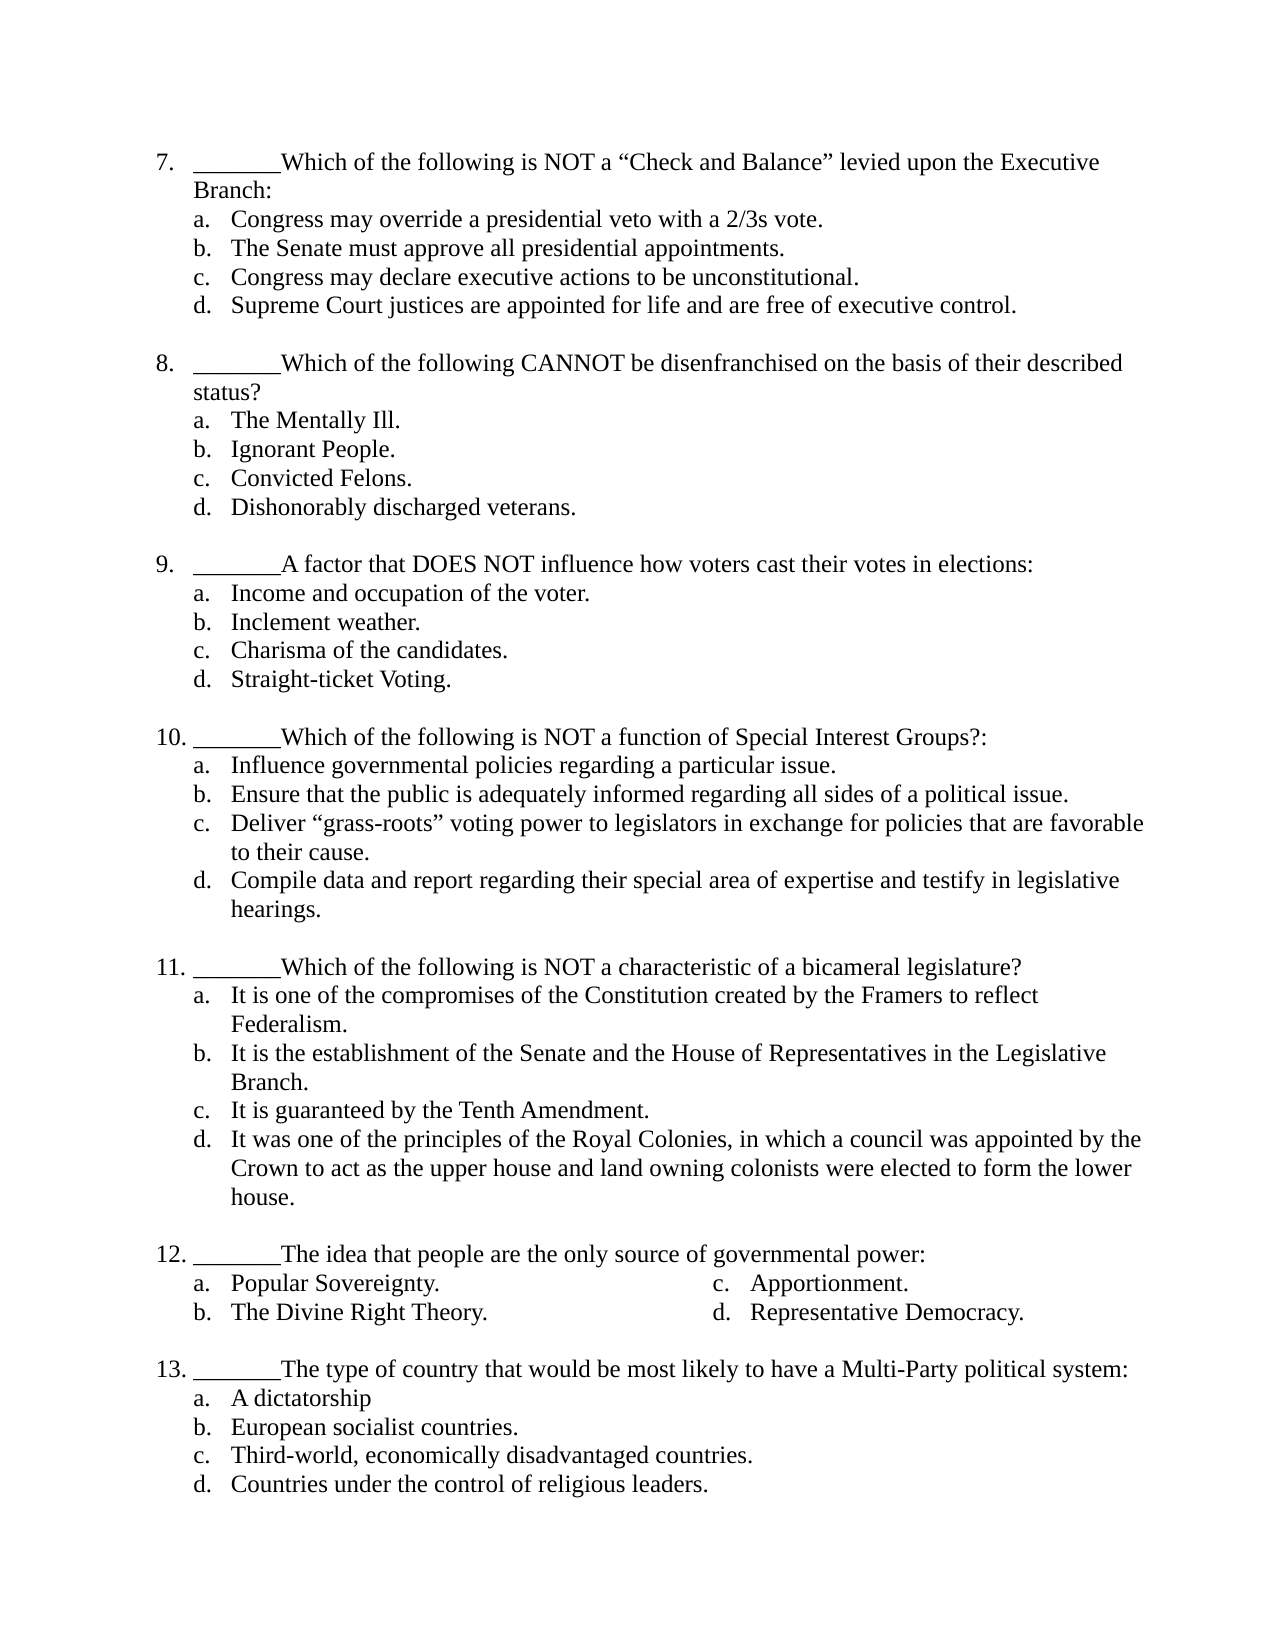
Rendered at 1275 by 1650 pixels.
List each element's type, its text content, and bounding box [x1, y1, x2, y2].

list The Divine Right Theory. [193, 1297, 637, 1326]
list It was one of the principles of the Royal Colonies, in which a council was appointed by the Crown to act as the upper house and land owning colonists were elected to form the lower house. [193, 1124, 1157, 1211]
list Compile data and report regarding their special area of expertise and testify in legislative hearings. [193, 866, 1157, 923]
list Influence governmental policies regarding a particular issue. [193, 751, 1157, 779]
list Dishonorably discharged veterans. [193, 492, 1157, 521]
list Deliver “grass-roots” voting power to legislators in exchange for policies that are favorable to their cause. [193, 808, 1157, 866]
list European socialist countries. [193, 1412, 1157, 1441]
list Popular Sovereignty. [193, 1268, 637, 1297]
list Countries under the control of religious leaders. [193, 1469, 1157, 1498]
list Third-world, economically disadvantaged countries. [193, 1441, 1157, 1469]
list It is the establishment of the Senate and the House of Representatives in the Legislative Branch. [193, 1038, 1157, 1096]
list The Mentally Ill. [193, 406, 1157, 434]
list _______Which of the following CANNOT be disenfranchised on the basis of their described status? [156, 348, 1157, 406]
list Congress may declare executive actions to be unconstitutional. [193, 262, 1157, 291]
list Straight-ticket Voting. [193, 664, 1157, 693]
list Representative Democracy. [712, 1297, 1157, 1326]
list _______Which of the following is NOT a “Check and Balance” levied upon the Executive Branch: [156, 147, 1157, 204]
list Ignorant People. [193, 434, 1157, 463]
list It is guaranteed by the Tenth Amendment. [193, 1096, 1157, 1124]
list The Senate must approve all presidential appointments. [193, 233, 1157, 262]
list _______The type of country that would be most likely to have a Multi-Party political system: [156, 1354, 1157, 1383]
list Charisma of the candidates. [193, 636, 1157, 664]
list _______A factor that DOES NOT influence how voters cast their votes in elections: [156, 549, 1157, 578]
list _______Which of the following is NOT a characteristic of a bicameral legislature? [156, 952, 1157, 981]
list Convicted Felons. [193, 463, 1157, 492]
list Ensure that the public is adequately informed regarding all sides of a political issue. [193, 779, 1157, 808]
list Apportionment. [712, 1268, 1157, 1297]
list Inclement weather. [193, 607, 1157, 636]
list _______The idea that people are the only source of governmental power: [156, 1239, 1157, 1268]
list It is one of the compromises of the Constitution created by the Framers to reflect Federalism. [193, 981, 1157, 1038]
list A dictatorship [193, 1383, 1157, 1412]
list _______Which of the following is NOT a function of Special Interest Groups?: [156, 722, 1157, 751]
list Congress may override a presidential veto with a 2/3s vote. [193, 204, 1157, 233]
list Supreme Court justices are appointed for life and are free of executive control. [193, 291, 1157, 319]
list Income and occupation of the voter. [193, 578, 1157, 607]
